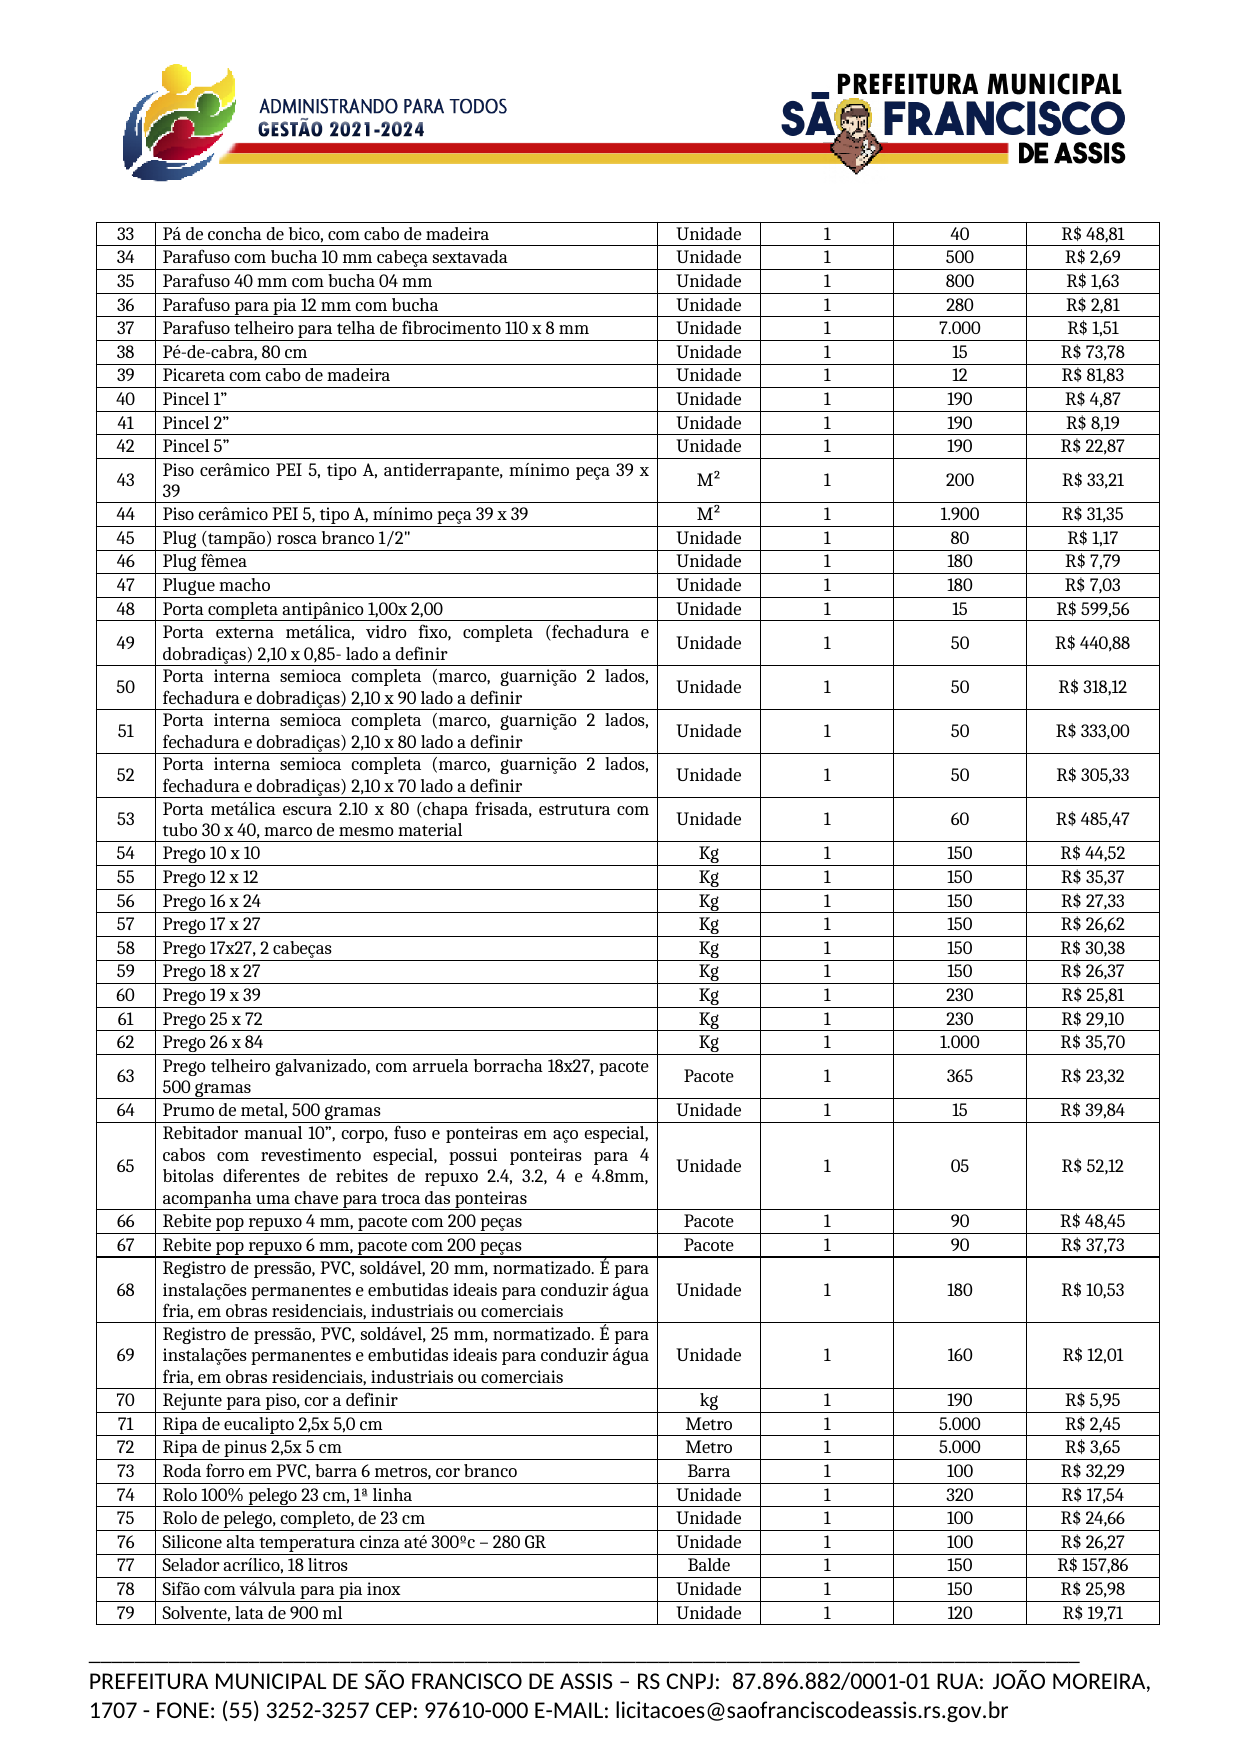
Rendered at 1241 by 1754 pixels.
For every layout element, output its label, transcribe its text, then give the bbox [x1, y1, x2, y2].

table_cell 34 [97, 246, 155, 269]
table_cell R$ 48,81 [1027, 223, 1159, 245]
table_cell 59 [97, 961, 155, 983]
table_cell 160 [894, 1323, 1026, 1388]
table_cell 150 [894, 1578, 1026, 1601]
table_cell R$ 37,73 [1027, 1234, 1159, 1256]
table_cell 1 [761, 984, 893, 1007]
table_cell 1 [761, 574, 893, 597]
table_cell R$ 44,52 [1027, 842, 1159, 865]
table_cell Unidade [658, 1099, 760, 1122]
table_cell 150 [894, 937, 1026, 959]
table_cell R$ 52,12 [1027, 1123, 1159, 1209]
table_cell R$ 305,33 [1027, 754, 1159, 797]
table_cell Pincel 2” [156, 412, 657, 434]
table_cell M² [658, 459, 760, 502]
table_cell R$ 33,21 [1027, 459, 1159, 502]
table_cell Metro [658, 1436, 760, 1459]
table_cell 49 [97, 621, 155, 664]
table_cell 1 [761, 1123, 893, 1209]
table_cell Kg [658, 842, 760, 865]
table_cell 150 [894, 842, 1026, 865]
table_cell 15 [894, 598, 1026, 620]
table_cell 5.000 [894, 1413, 1026, 1435]
table_cell Unidade [658, 388, 760, 411]
table_cell 150 [894, 866, 1026, 888]
table_cell 100 [894, 1531, 1026, 1553]
table_cell Picareta com cabo de madeira [156, 365, 657, 387]
table_cell 1 [761, 961, 893, 983]
table_cell Balde [658, 1555, 760, 1577]
table_cell R$ 157,86 [1027, 1555, 1159, 1577]
table_cell 365 [894, 1055, 1026, 1098]
table_cell 1 [761, 1031, 893, 1054]
table_cell R$ 485,47 [1027, 798, 1159, 841]
table_cell 72 [97, 1436, 155, 1459]
table_cell 55 [97, 866, 155, 888]
table_cell 53 [97, 798, 155, 841]
table_cell 61 [97, 1008, 155, 1030]
table_cell 38 [97, 341, 155, 363]
table_cell 1 [761, 1008, 893, 1030]
table_cell 180 [894, 574, 1026, 597]
table_cell Unidade [658, 754, 760, 797]
table_cell Porta interna semioca completa (marco, guarnição 2 lados, fechadura e dobradiças) 2,10 x 80 lado a definir [156, 710, 657, 753]
table_cell 60 [894, 798, 1026, 841]
table_cell 52 [97, 754, 155, 797]
table_cell 41 [97, 412, 155, 434]
table_cell 1 [761, 890, 893, 912]
table_cell Pincel 5” [156, 435, 657, 458]
table_cell Prego 16 x 24 [156, 890, 657, 912]
table_cell Unidade [658, 317, 760, 340]
table_cell 1 [761, 866, 893, 888]
table_cell 80 [894, 527, 1026, 549]
table_cell Plug fêmea [156, 551, 657, 573]
table_cell Metro [658, 1413, 760, 1435]
table_cell Selador acrílico, 18 litros [156, 1555, 657, 1577]
table_cell 15 [894, 341, 1026, 363]
table_cell Kg [658, 890, 760, 912]
table_cell R$ 23,32 [1027, 1055, 1159, 1098]
table_cell Pincel 1” [156, 388, 657, 411]
table_cell Registro de pressão, PVC, soldável, 25 mm, normatizado. É para instalações permanentes e embutidas ideais para conduzir água fria, em obras residenciais, industriais ou comerciais [156, 1323, 657, 1388]
table_cell R$ 31,35 [1027, 503, 1159, 526]
table_cell 1 [761, 1436, 893, 1459]
table_cell 230 [894, 984, 1026, 1007]
table_cell 73 [97, 1460, 155, 1482]
table_cell 36 [97, 294, 155, 316]
table_cell 1 [761, 294, 893, 316]
table_cell 320 [894, 1484, 1026, 1506]
table_cell Porta externa metálica, vidro fixo, completa (fechadura e dobradiças) 2,10 x 0,85- lado a definir [156, 621, 657, 664]
table_cell Kg [658, 866, 760, 888]
table_cell R$ 7,79 [1027, 551, 1159, 573]
table_cell Unidade [658, 1123, 760, 1209]
table_cell 12 [894, 365, 1026, 387]
table_cell Rolo de pelego, completo, de 23 cm [156, 1507, 657, 1530]
table_cell Unidade [658, 527, 760, 549]
table_cell 1 [761, 1602, 893, 1624]
table_cell 90 [894, 1234, 1026, 1256]
table_cell 1 [761, 621, 893, 664]
table_cell 1 [761, 551, 893, 573]
table_cell Prego 26 x 84 [156, 1031, 657, 1054]
table_cell 43 [97, 459, 155, 502]
table_cell 1.000 [894, 1031, 1026, 1054]
table_cell Piso cerâmico PEI 5, tipo A, antiderrapante, mínimo peça 39 x 39 [156, 459, 657, 502]
table_cell Prego 25 x 72 [156, 1008, 657, 1030]
table_cell 5.000 [894, 1436, 1026, 1459]
table_cell R$ 1,51 [1027, 317, 1159, 340]
table_cell 50 [894, 710, 1026, 753]
table_cell Pacote [658, 1055, 760, 1098]
table_cell Pacote [658, 1210, 760, 1233]
table_cell R$ 2,45 [1027, 1413, 1159, 1435]
table_cell R$ 1,17 [1027, 527, 1159, 549]
table_cell Pé-de-cabra, 80 cm [156, 341, 657, 363]
table_cell 79 [97, 1602, 155, 1624]
table_cell R$ 27,33 [1027, 890, 1159, 912]
table_cell 190 [894, 1389, 1026, 1412]
table_cell R$ 39,84 [1027, 1099, 1159, 1122]
table_cell 47 [97, 574, 155, 597]
table_cell 1 [761, 1055, 893, 1098]
table_cell Prego 12 x 12 [156, 866, 657, 888]
table_cell 75 [97, 1507, 155, 1530]
table_cell Unidade [658, 1484, 760, 1506]
table_cell 1 [761, 1258, 893, 1322]
table_cell Unidade [658, 270, 760, 292]
table_cell 1 [761, 798, 893, 841]
table_cell Rebite pop repuxo 6 mm, pacote com 200 peças [156, 1234, 657, 1256]
table_cell 33 [97, 223, 155, 245]
table_cell 62 [97, 1031, 155, 1054]
table_cell 1 [761, 270, 893, 292]
table_cell 100 [894, 1460, 1026, 1482]
table_cell R$ 26,27 [1027, 1531, 1159, 1553]
table_cell Unidade [658, 435, 760, 458]
table_cell Unidade [658, 574, 760, 597]
table_cell Kg [658, 1031, 760, 1054]
table_cell 200 [894, 459, 1026, 502]
table_cell 1 [761, 1323, 893, 1388]
table_cell R$ 333,00 [1027, 710, 1159, 753]
table_cell 1 [761, 435, 893, 458]
table_cell M² [658, 503, 760, 526]
table_cell Silicone alta temperatura cinza até 300ºc – 280 GR [156, 1531, 657, 1553]
table_cell 230 [894, 1008, 1026, 1030]
table_cell 1 [761, 1507, 893, 1530]
table_cell Parafuso com bucha 10 mm cabeça sextavada [156, 246, 657, 269]
table_cell kg [658, 1389, 760, 1412]
table_cell 1 [761, 913, 893, 936]
table_cell 1 [761, 1234, 893, 1256]
table_cell Piso cerâmico PEI 5, tipo A, mínimo peça 39 x 39 [156, 503, 657, 526]
table_cell 1 [761, 223, 893, 245]
table_cell Parafuso para pia 12 mm com bucha [156, 294, 657, 316]
table_cell Unidade [658, 365, 760, 387]
table_cell 150 [894, 961, 1026, 983]
table_cell R$ 5,95 [1027, 1389, 1159, 1412]
table_cell 1 [761, 1413, 893, 1435]
table_cell Ripa de pinus 2,5x 5 cm [156, 1436, 657, 1459]
table_cell 1 [761, 1578, 893, 1601]
table_cell 56 [97, 890, 155, 912]
table_cell 65 [97, 1123, 155, 1209]
table_cell 74 [97, 1484, 155, 1506]
table_cell Unidade [658, 598, 760, 620]
table_cell 35 [97, 270, 155, 292]
table_cell 39 [97, 365, 155, 387]
table_cell R$ 1,63 [1027, 270, 1159, 292]
table_cell 180 [894, 551, 1026, 573]
table_cell Unidade [658, 341, 760, 363]
table_cell Unidade [658, 1578, 760, 1601]
table_cell 40 [97, 388, 155, 411]
table_cell 66 [97, 1210, 155, 1233]
table_cell Prego 10 x 10 [156, 842, 657, 865]
table_cell 77 [97, 1555, 155, 1577]
table_cell Roda forro em PVC, barra 6 metros, cor branco [156, 1460, 657, 1482]
table_cell Sifão com válvula para pia inox [156, 1578, 657, 1601]
table_cell R$ 25,81 [1027, 984, 1159, 1007]
table_cell 1 [761, 246, 893, 269]
table_cell 71 [97, 1413, 155, 1435]
table_cell 40 [894, 223, 1026, 245]
table_cell Unidade [658, 710, 760, 753]
table_cell Barra [658, 1460, 760, 1482]
table_cell 1 [761, 598, 893, 620]
table_cell R$ 81,83 [1027, 365, 1159, 387]
table_cell R$ 318,12 [1027, 666, 1159, 709]
table_cell R$ 440,88 [1027, 621, 1159, 664]
table_cell 64 [97, 1099, 155, 1122]
table_cell 54 [97, 842, 155, 865]
table_cell 800 [894, 270, 1026, 292]
table_cell Kg [658, 913, 760, 936]
table_cell 180 [894, 1258, 1026, 1322]
table_cell Prego 18 x 27 [156, 961, 657, 983]
table_cell 60 [97, 984, 155, 1007]
table_cell 42 [97, 435, 155, 458]
table_cell 1 [761, 710, 893, 753]
table_cell Prego 17x27, 2 cabeças [156, 937, 657, 959]
table_cell Ripa de eucalipto 2,5x 5,0 cm [156, 1413, 657, 1435]
table_cell 51 [97, 710, 155, 753]
table_cell Kg [658, 961, 760, 983]
table_cell 150 [894, 1555, 1026, 1577]
table_cell 57 [97, 913, 155, 936]
table_cell 15 [894, 1099, 1026, 1122]
table_cell Unidade [658, 666, 760, 709]
table_cell Unidade [658, 1258, 760, 1322]
table_cell 69 [97, 1323, 155, 1388]
table_cell 150 [894, 913, 1026, 936]
table_cell Registro de pressão, PVC, soldável, 20 mm, normatizado. É para instalações permanentes e embutidas ideais para conduzir água fria, em obras residenciais, industriais ou comerciais [156, 1258, 657, 1322]
table_cell 76 [97, 1531, 155, 1553]
table_cell R$ 4,87 [1027, 388, 1159, 411]
table_cell Porta metálica escura 2.10 x 80 (chapa frisada, estrutura com tubo 30 x 40, marco de mesmo material [156, 798, 657, 841]
table_cell 37 [97, 317, 155, 340]
table_cell R$ 25,98 [1027, 1578, 1159, 1601]
table_cell R$ 12,01 [1027, 1323, 1159, 1388]
table_cell Solvente, lata de 900 ml [156, 1602, 657, 1624]
table_cell Pacote [658, 1234, 760, 1256]
table_cell Unidade [658, 412, 760, 434]
table_cell Prego telheiro galvanizado, com arruela borracha 18x27, pacote 500 gramas [156, 1055, 657, 1098]
table_cell Prego 17 x 27 [156, 913, 657, 936]
table_cell 48 [97, 598, 155, 620]
table_cell 58 [97, 937, 155, 959]
table_cell 1 [761, 388, 893, 411]
table_cell 1 [761, 1389, 893, 1412]
table_cell Unidade [658, 551, 760, 573]
table_cell Unidade [658, 1531, 760, 1553]
table_cell Rebite pop repuxo 4 mm, pacote com 200 peças [156, 1210, 657, 1233]
table_cell 05 [894, 1123, 1026, 1209]
table_cell 100 [894, 1507, 1026, 1530]
table_cell Unidade [658, 294, 760, 316]
table_cell Parafuso telheiro para telha de fibrocimento 110 x 8 mm [156, 317, 657, 340]
table_cell R$ 26,37 [1027, 961, 1159, 983]
table_cell Parafuso 40 mm com bucha 04 mm [156, 270, 657, 292]
table_cell 280 [894, 294, 1026, 316]
table_cell Prumo de metal, 500 gramas [156, 1099, 657, 1122]
table_cell 1 [761, 459, 893, 502]
table_cell 1 [761, 317, 893, 340]
table_cell R$ 35,37 [1027, 866, 1159, 888]
table_cell R$ 22,87 [1027, 435, 1159, 458]
table_cell 46 [97, 551, 155, 573]
table_cell R$ 2,81 [1027, 294, 1159, 316]
table_cell 190 [894, 388, 1026, 411]
table_cell Unidade [658, 621, 760, 664]
table_cell 500 [894, 246, 1026, 269]
table_cell 68 [97, 1258, 155, 1322]
table_cell 1 [761, 754, 893, 797]
table_cell Porta completa antipânico 1,00x 2,00 [156, 598, 657, 620]
table_cell 1 [761, 937, 893, 959]
table_cell 1 [761, 341, 893, 363]
table_cell R$ 2,69 [1027, 246, 1159, 269]
table_cell 1 [761, 1099, 893, 1122]
table_cell 1 [761, 412, 893, 434]
table_cell Unidade [658, 798, 760, 841]
table_cell 50 [97, 666, 155, 709]
table_cell 50 [894, 666, 1026, 709]
table_cell R$ 599,56 [1027, 598, 1159, 620]
table_cell 50 [894, 621, 1026, 664]
table_cell 67 [97, 1234, 155, 1256]
table_cell Rejunte para piso, cor a definir [156, 1389, 657, 1412]
table_cell 1 [761, 1484, 893, 1506]
table_cell Rebitador manual 10”, corpo, fuso e ponteiras em aço especial, cabos com revestimento especial, possui ponteiras para 4 bitolas diferentes de rebites de repuxo 2.4, 3.2, 4 e 4.8mm, acompanha uma chave para troca das ponteiras [156, 1123, 657, 1209]
table_cell Plugue macho [156, 574, 657, 597]
table_cell 1 [761, 1210, 893, 1233]
table_cell Unidade [658, 223, 760, 245]
table_cell Unidade [658, 1323, 760, 1388]
table_cell R$ 35,70 [1027, 1031, 1159, 1054]
table_cell Kg [658, 1008, 760, 1030]
table_cell 7.000 [894, 317, 1026, 340]
table_cell Unidade [658, 246, 760, 269]
table_cell 1 [761, 1460, 893, 1482]
table_cell Prego 19 x 39 [156, 984, 657, 1007]
table_cell R$ 7,03 [1027, 574, 1159, 597]
table_cell 1 [761, 1555, 893, 1577]
table_cell 78 [97, 1578, 155, 1601]
table_cell 1 [761, 1531, 893, 1553]
table_cell 70 [97, 1389, 155, 1412]
table_cell Pá de concha de bico, com cabo de madeira [156, 223, 657, 245]
table_cell R$ 29,10 [1027, 1008, 1159, 1030]
table_cell R$ 30,38 [1027, 937, 1159, 959]
table_cell R$ 10,53 [1027, 1258, 1159, 1322]
table_cell 45 [97, 527, 155, 549]
table_cell Rolo 100% pelego 23 cm, 1ª linha [156, 1484, 657, 1506]
table_cell Porta interna semioca completa (marco, guarnição 2 lados, fechadura e dobradiças) 2,10 x 90 lado a definir [156, 666, 657, 709]
table_cell 190 [894, 435, 1026, 458]
table_cell R$ 3,65 [1027, 1436, 1159, 1459]
table_cell Plug (tampão) rosca branco 1/2" [156, 527, 657, 549]
table_cell 1 [761, 842, 893, 865]
table_cell Porta interna semioca completa (marco, guarnição 2 lados, fechadura e dobradiças) 2,10 x 70 lado a definir [156, 754, 657, 797]
table_cell 63 [97, 1055, 155, 1098]
table_cell R$ 8,19 [1027, 412, 1159, 434]
table_cell 1 [761, 503, 893, 526]
table_cell 50 [894, 754, 1026, 797]
table_cell 150 [894, 890, 1026, 912]
table_cell R$ 19,71 [1027, 1602, 1159, 1624]
table_cell R$ 32,29 [1027, 1460, 1159, 1482]
table_cell 1 [761, 666, 893, 709]
table_cell 1 [761, 365, 893, 387]
table_cell R$ 73,78 [1027, 341, 1159, 363]
table_cell 1.900 [894, 503, 1026, 526]
table_cell R$ 17,54 [1027, 1484, 1159, 1506]
table_cell R$ 48,45 [1027, 1210, 1159, 1233]
table_cell 190 [894, 412, 1026, 434]
table_cell Unidade [658, 1602, 760, 1624]
table_cell 1 [761, 527, 893, 549]
table_cell 120 [894, 1602, 1026, 1624]
table_cell R$ 24,66 [1027, 1507, 1159, 1530]
table_cell 44 [97, 503, 155, 526]
table_cell R$ 26,62 [1027, 913, 1159, 936]
table_cell Kg [658, 984, 760, 1007]
table_cell Kg [658, 937, 760, 959]
table_cell Unidade [658, 1507, 760, 1530]
table_cell 90 [894, 1210, 1026, 1233]
